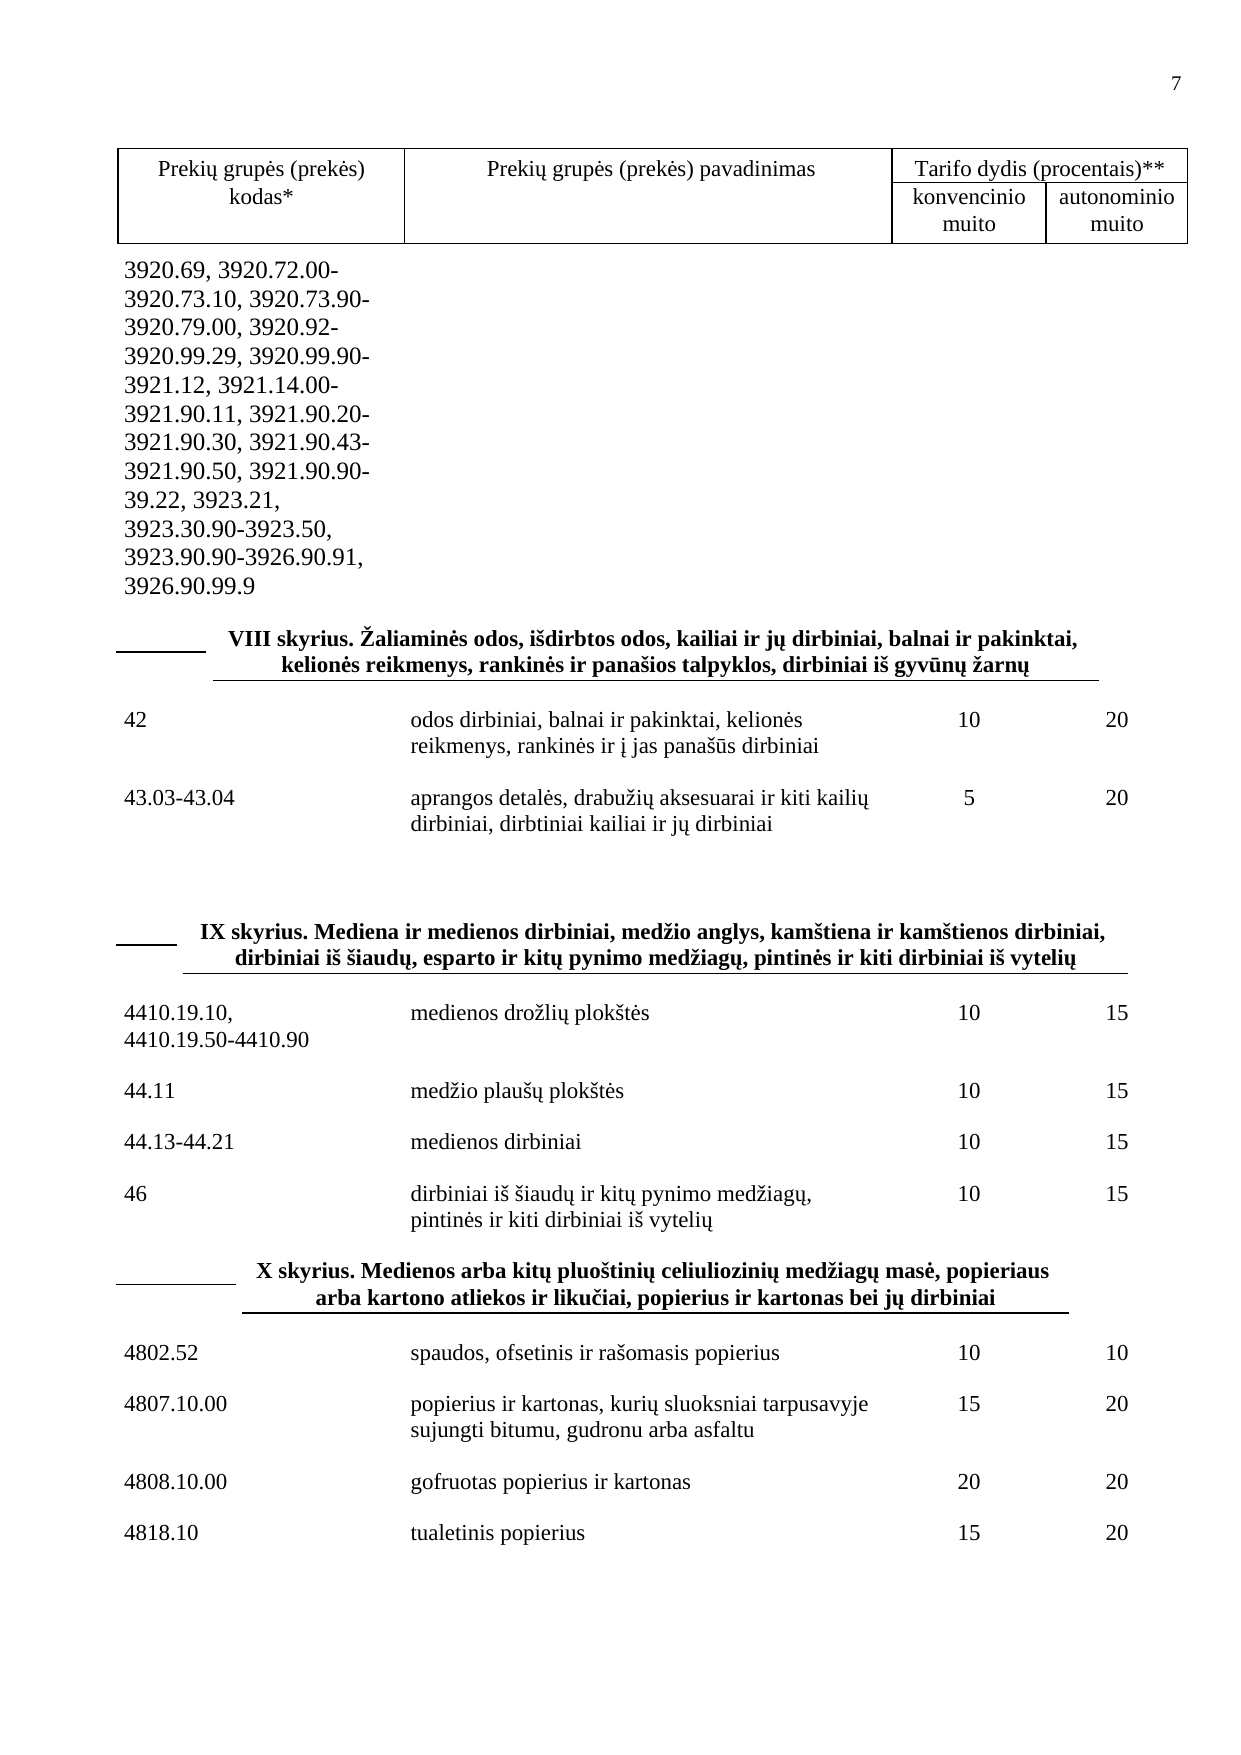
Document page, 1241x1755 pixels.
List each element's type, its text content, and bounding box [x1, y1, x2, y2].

table_cell medienos drožlių plokštės [405, 987, 892, 1064]
table_cell 10 [892, 1326, 1046, 1378]
table_header Prekių grupės (prekės) [119, 149, 404, 182]
table_cell 10 [892, 1167, 1046, 1245]
table_cell 20 [1046, 1507, 1187, 1558]
table_cell 10 [892, 987, 1046, 1064]
table_cell 15 [1046, 1167, 1187, 1245]
table_cell 46 [118, 1167, 404, 1245]
table_cell 4802.52 [118, 1326, 404, 1378]
table_cell 15 [1046, 1065, 1187, 1116]
table_cell [405, 182, 891, 242]
table_cell 15 [892, 1378, 1046, 1455]
table_cell [1046, 244, 1187, 612]
table_cell VIII skyrius. Žaliaminės odos, išdirbtos odos, kailiai ir jų dirbiniai, balnai ir pakinktai, kelionės reikmenys, rankinės ir panašios talpyklos, dirbiniai iš gyvūnų žarnų [118, 613, 1187, 694]
table_cell 10 [892, 1065, 1046, 1116]
table_header Prekių grupės (prekės) pavadinimas [405, 149, 891, 182]
table_cell 10 [892, 694, 1046, 771]
table_cell 10 [1046, 1326, 1187, 1378]
table_cell 5 [892, 771, 1046, 849]
table_cell 20 [1046, 1378, 1187, 1455]
table_cell konvencinio muito [893, 183, 1045, 242]
table_cell tualetinis popierius [405, 1507, 892, 1558]
table_cell [892, 244, 1046, 612]
table_cell 44.11 [118, 1065, 404, 1116]
table_cell IX skyrius. Mediena ir medienos dirbiniai, medžio anglys, kamštiena ir kamštienos dirbiniai, dirbiniai iš šiaudų, esparto ir kitų pynimo medžiagų, pintinės ir kiti dirbiniai iš vytelių [118, 905, 1187, 987]
table_header Tarifo dydis (procentais)** [893, 149, 1187, 182]
table_cell 4410.19.10, 4410.19.50-4410.90 [118, 987, 404, 1064]
table_cell 10 [892, 1116, 1046, 1167]
table_cell X skyrius. Medienos arba kitų pluoštinių celiuliozinių medžiagų masė, popieriaus arba kartono atliekos ir likučiai, popierius ir kartonas bei jų dirbiniai [118, 1245, 1187, 1326]
table_cell [405, 244, 892, 612]
table_cell 43.03-43.04 [118, 771, 404, 849]
table_cell 42 [118, 694, 404, 771]
table_cell [118, 849, 1187, 905]
table_cell gofruotas popierius ir kartonas [405, 1455, 892, 1507]
table_cell 3920.69, 3920.72.00-3920.73.10, 3920.73.90-3920.79.00, 3920.92-3920.99.29, 3920.99.90-3921.12, 3921.14.00-3921.90.11, 3921.90.20-3921.90.30, 3921.90.43-3921.90.50, 3921.90.90-39.22, 3923.21, 3923.30.90-3923.50, 3923.90.90-3926.90.91, 3926.90.99.9 [118, 244, 404, 612]
table_cell kodas* [119, 182, 404, 242]
table_cell aprangos detalės, drabužių aksesuarai ir kiti kailių dirbiniai, dirbtiniai kailiai ir jų dirbiniai [405, 771, 892, 849]
table_cell 15 [1046, 1116, 1187, 1167]
table_cell 20 [892, 1455, 1046, 1507]
table_cell 20 [1046, 1455, 1187, 1507]
table_cell popierius ir kartonas, kurių sluoksniai tarpusavyje sujungti bitumu, gudronu arba asfaltu [405, 1378, 892, 1455]
table_cell 4818.10 [118, 1507, 404, 1558]
table_cell 20 [1046, 694, 1187, 771]
table_cell autonominio muito [1047, 183, 1187, 242]
table_cell 4808.10.00 [118, 1455, 404, 1507]
table_cell 4807.10.00 [118, 1378, 404, 1455]
table_cell odos dirbiniai, balnai ir pakinktai, kelionės reikmenys, rankinės ir į jas panašūs dirbiniai [405, 694, 892, 771]
table_cell 44.13-44.21 [118, 1116, 404, 1167]
table_cell 15 [892, 1507, 1046, 1558]
table_cell medienos dirbiniai [405, 1116, 892, 1167]
table_cell dirbiniai iš šiaudų ir kitų pynimo medžiagų, pintinės ir kiti dirbiniai iš vytelių [405, 1167, 892, 1245]
table_cell 20 [1046, 771, 1187, 849]
table_cell 15 [1046, 987, 1187, 1064]
table_cell spaudos, ofsetinis ir rašomasis popierius [405, 1326, 892, 1378]
table_cell medžio plaušų plokštės [405, 1065, 892, 1116]
